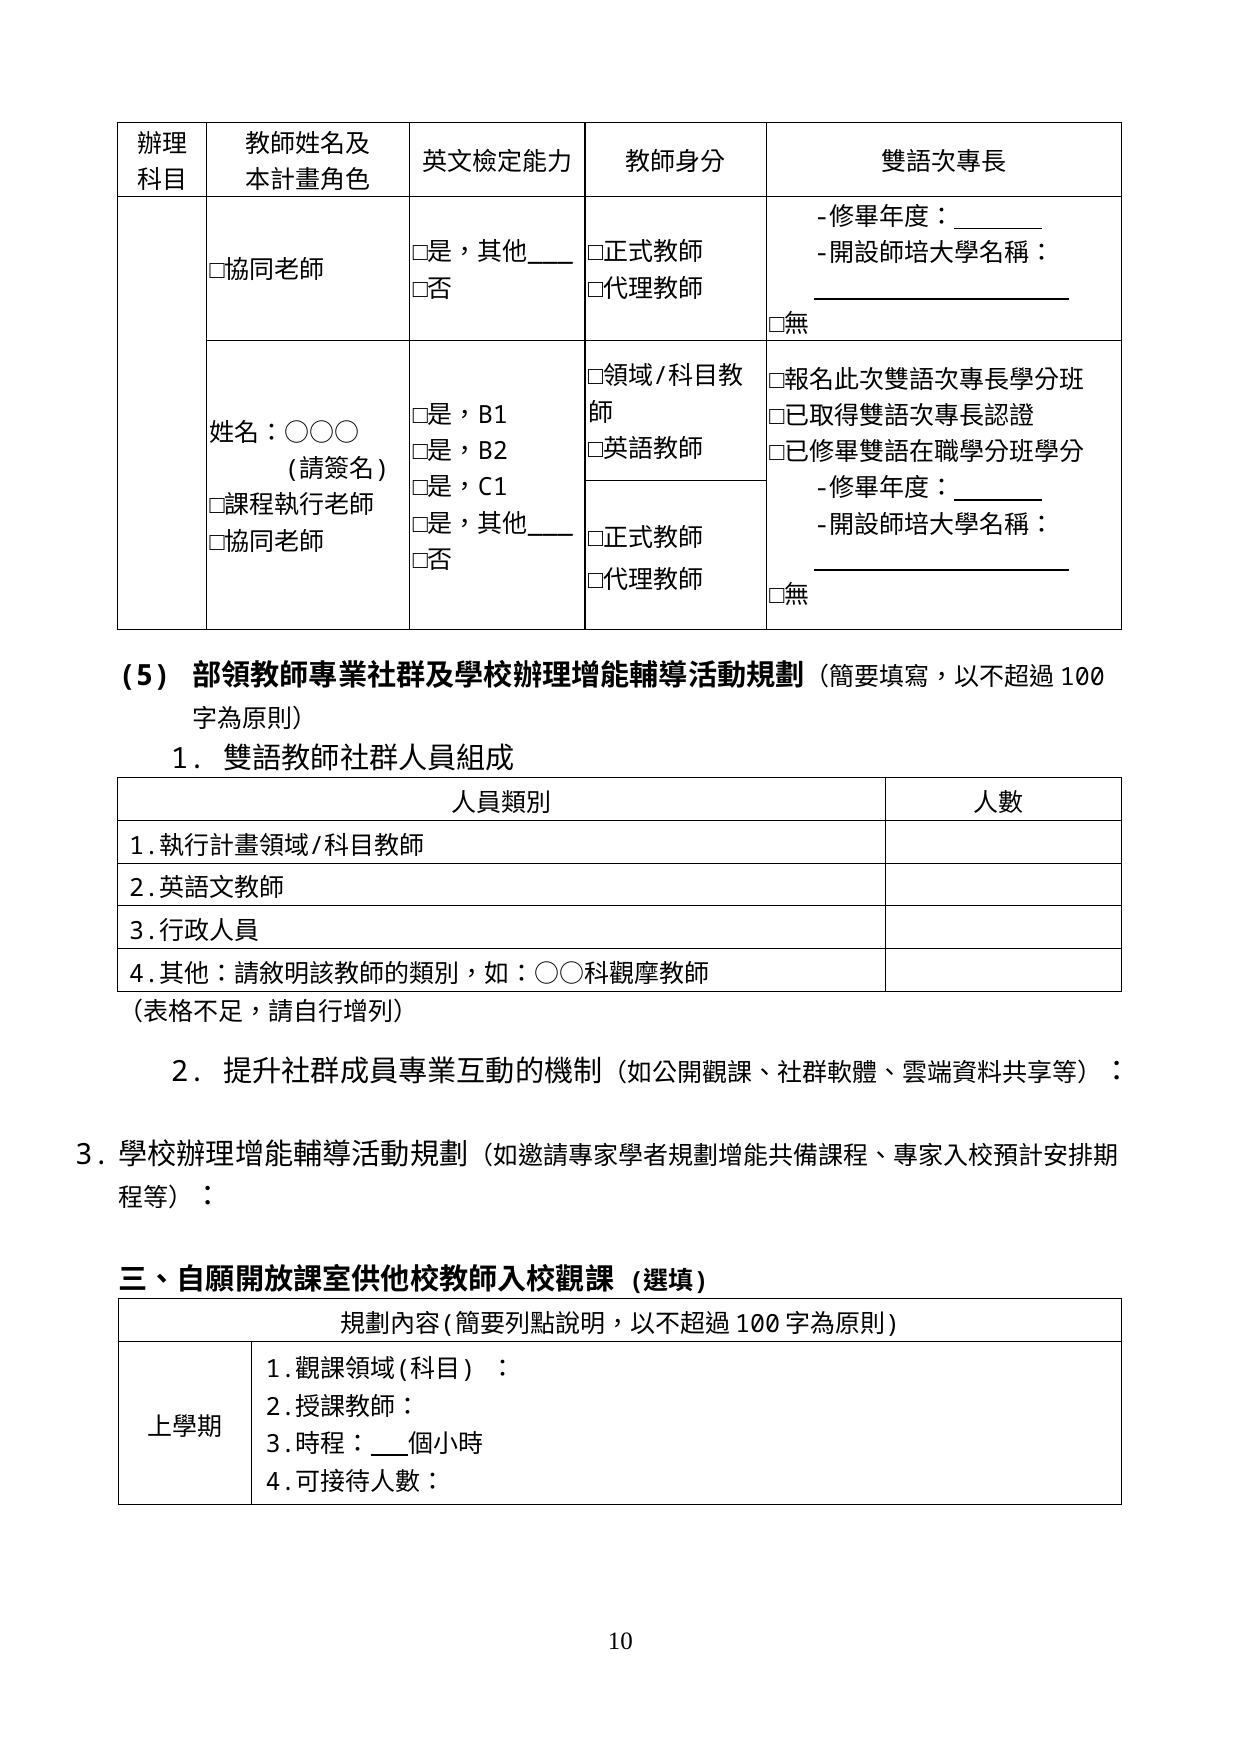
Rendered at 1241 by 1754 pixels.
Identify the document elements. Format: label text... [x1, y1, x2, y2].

subtitle 三、自願開放課室供他校教師入校觀課 (選填) [118, 1256, 1122, 1298]
table_cell 上學期 [119, 1342, 251, 1503]
table_cell 2.英語文教師 [118, 864, 885, 905]
table_cell □是，其他___ □否 [410, 197, 584, 339]
table_cell 姓名：○○○ (請簽名) □課程執行老師 □協同老師 [207, 341, 409, 629]
table_cell [886, 821, 1121, 862]
list 部領教師專業社群及學校辦理增能輔導活動規劃（簡要填寫，以不超過100字為原則） [118, 652, 1122, 735]
table_header 規劃內容(簡要列點說明，以不超過100字為原則) [119, 1299, 1121, 1341]
table_header 辦理 科目 [118, 123, 206, 196]
table_cell [886, 864, 1121, 905]
list 學校辦理增能輔導活動規劃（如邀請專家學者規劃增能共備課程、專家入校預計安排期程等）： [75, 1131, 1122, 1214]
table_cell [886, 949, 1121, 991]
table_cell -修畢年度： -開設師培大學名稱： □無 [767, 197, 1121, 339]
subtitle （表格不足，請自行增列） [118, 992, 1122, 1028]
table_header 人員類別 [118, 778, 885, 820]
table_header 英文檢定能力 [410, 123, 584, 196]
table_cell [118, 197, 206, 629]
table_cell □正式教師 □代理教師 [586, 481, 766, 629]
table_header 人數 [886, 778, 1121, 820]
table_cell □報名此次雙語次專長學分班 □已取得雙語次專長認證 □已修畢雙語在職學分班學分 -修畢年度： -開設師培大學名稱： □無 [767, 341, 1121, 629]
table_cell 3.行政人員 [118, 906, 885, 948]
table_cell 1.執行計畫領域/科目教師 [118, 821, 885, 862]
text 2. 提升社群成員專業互動的機制（如公開觀課、社群軟體、雲端資料共享等）： [118, 1048, 1122, 1089]
text 1. 雙語教師社群人員組成 [118, 735, 1122, 777]
table_cell □是，B1 □是，B2 □是，C1 □是，其他___ □否 [410, 341, 584, 629]
table_cell □正式教師 □代理教師 [586, 197, 766, 339]
table_cell 1.觀課領域(科目) ： 2.授課教師： 3.時程： 個小時 4.可接待人數： [252, 1342, 1121, 1503]
table_cell □領域/科目教師 □英語教師 [586, 341, 766, 480]
table_header 教師姓名及 本計畫角色 [207, 123, 409, 196]
table_cell 4.其他：請敘明該教師的類別，如：○○科觀摩教師 [118, 949, 885, 991]
table_cell [886, 906, 1121, 948]
table_header 雙語次專長 [767, 123, 1121, 196]
table_header 教師身分 [586, 123, 766, 196]
table_cell □協同老師 [207, 197, 409, 339]
